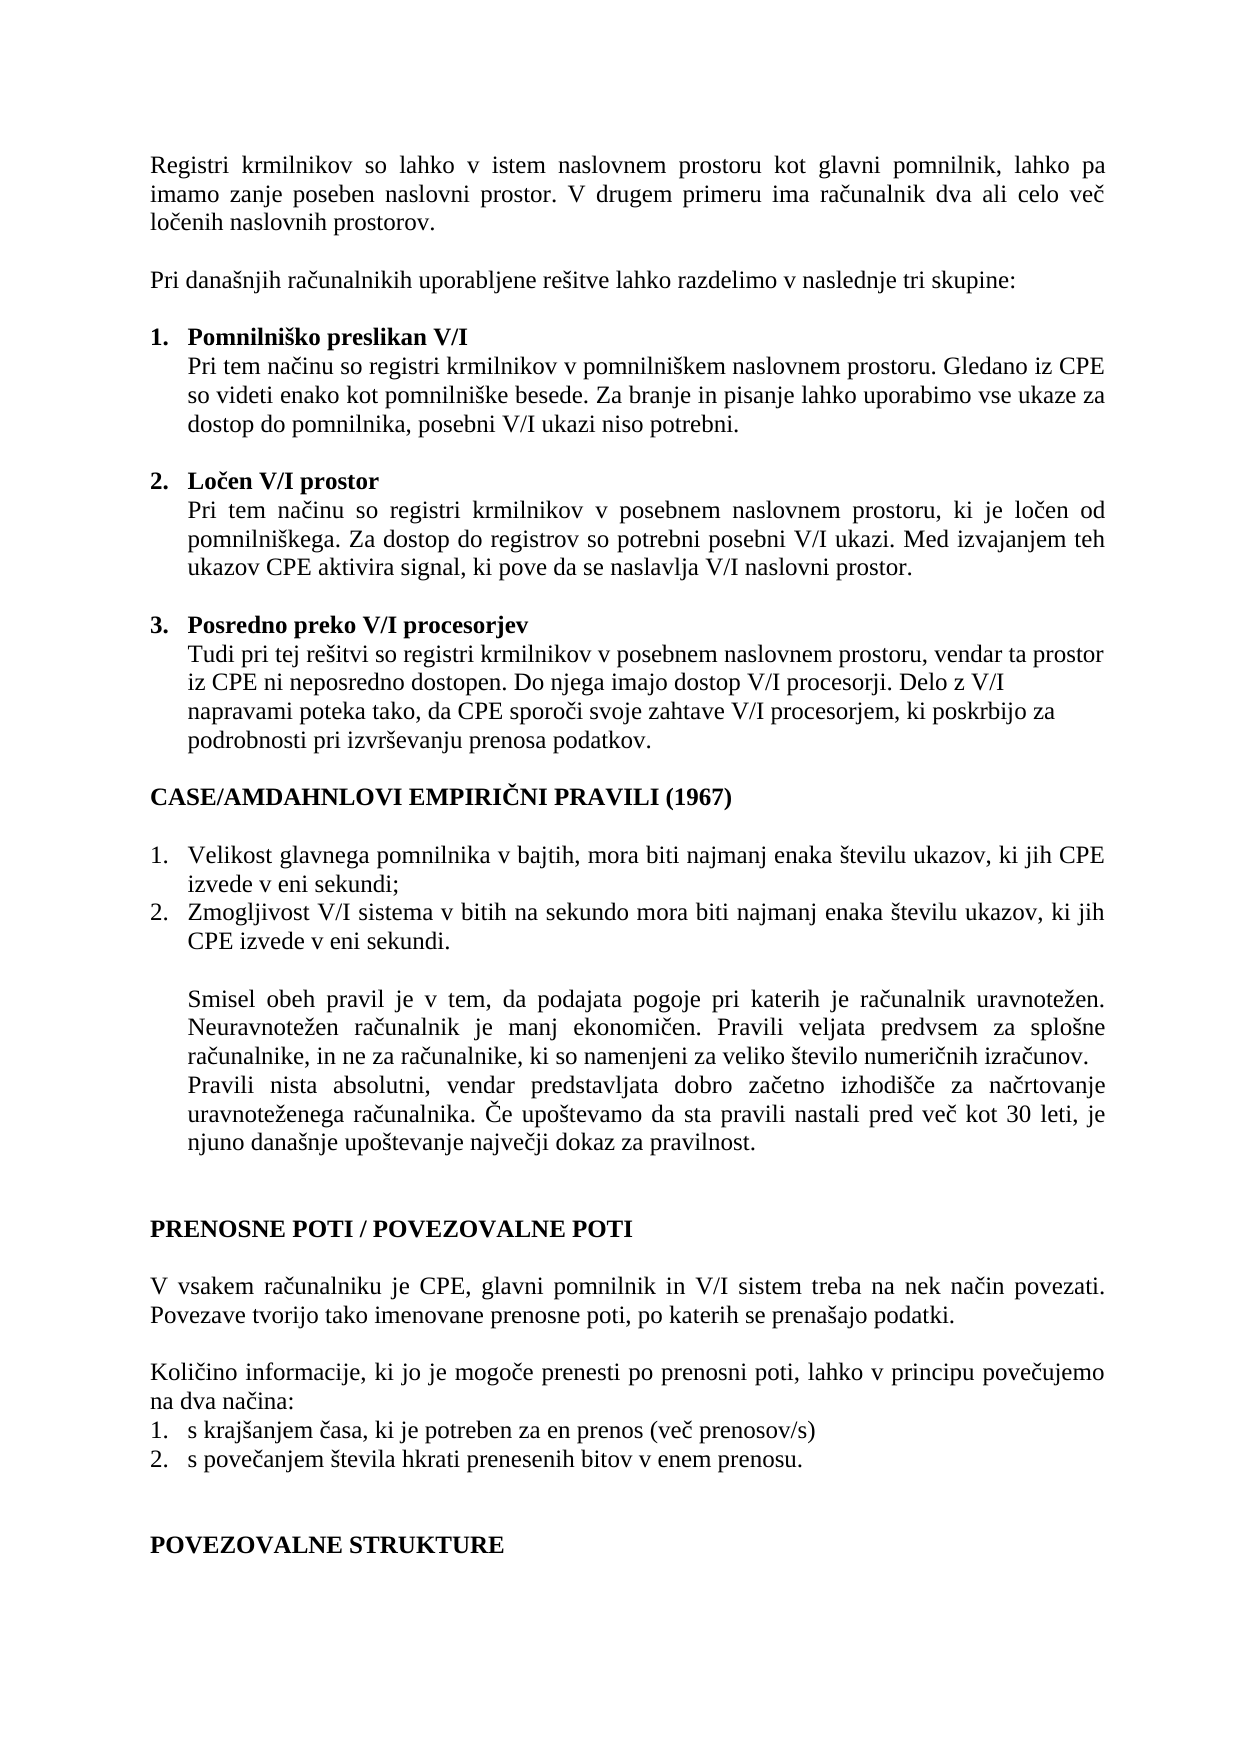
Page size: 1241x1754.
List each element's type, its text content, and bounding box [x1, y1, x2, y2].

text Pri tem načinu so registri krmilnikov v pomnilniškem naslovnem prostoru. Gledano iz CPE so videti enako kot pomnilniške besede. Za branje in pisanje lahko uporabimo vse ukaze za dostop do pomnilnika, posebni V/I ukazi niso potrebni. [187, 351, 1106, 437]
text Pri tem načinu so registri krmilnikov v posebnem naslovnem prostoru, ki je ločen od pomnilniškega. Za dostop do registrov so potrebni posebni V/I ukazi. Med izvajanjem teh ukazov CPE aktivira signal, ki pove da se naslavlja V/I naslovni prostor. [187, 495, 1106, 581]
text CASE/AMDAHNLOVI EMPIRIČNI PRAVILI (1967) [150, 782, 1106, 811]
text Smisel obeh pravil je v tem, da podajata pogoje pri katerih je računalnik uravnotežen. Neuravnotežen računalnik je manj ekonomičen. Pravili veljata predvsem za splošne računalnike, in ne za računalnike, ki so namenjeni za veliko število numeričnih izračunov. [187, 984, 1106, 1070]
subtitle POVEZOVALNE STRUKTURE [150, 1530, 1106, 1559]
text Količino informacije, ki jo je mogoče prenesti po prenosni poti, lahko v principu povečujemo na dva načina: [150, 1357, 1106, 1415]
list Posredno preko V/I procesorjev [150, 610, 1106, 639]
list Zmogljivost V/I sistema v bitih na sekundo mora biti najmanj enaka številu ukazov, ki jih CPE izvede v eni sekundi. [150, 897, 1106, 955]
text Pravili nista absolutni, vendar predstavljata dobro začetno izhodišče za načrtovanje uravnoteženega računalnika. Če upoštevamo da sta pravili nastali pred več kot 30 leti, je njuno današnje upoštevanje največji dokaz za pravilnost. [187, 1070, 1106, 1156]
text Tudi pri tej rešitvi so registri krmilnikov v posebnem naslovnem prostoru, vendar ta prostor [150, 639, 1106, 667]
text iz CPE ni neposredno dostopen. Do njega imajo dostop V/I procesorji. Delo z V/I [150, 667, 1106, 696]
list s krajšanjem časa, ki je potreben za en prenos (več prenosov/s) [150, 1415, 1106, 1444]
list Ločen V/I prostor [150, 466, 1106, 495]
list Velikost glavnega pomnilnika v bajtih, mora biti najmanj enaka številu ukazov, ki jih CPE izvede v eni sekundi; [150, 840, 1106, 897]
text podrobnosti pri izvrševanju prenosa podatkov. [150, 725, 1106, 754]
list s povečanjem števila hkrati prenesenih bitov v enem prenosu. [150, 1444, 1106, 1472]
text Registri krmilnikov so lahko v istem naslovnem prostoru kot glavni pomnilnik, lahko pa imamo zanje poseben naslovni prostor. V drugem primeru ima računalnik dva ali celo več ločenih naslovnih prostorov. [150, 150, 1106, 236]
list Pomnilniško preslikan V/I [150, 322, 1106, 351]
text V vsakem računalniku je CPE, glavni pomnilnik in V/I sistem treba na nek način povezati. Povezave tvorijo tako imenovane prenosne poti, po katerih se prenašajo podatki. [150, 1271, 1106, 1329]
subtitle PRENOSNE POTI / POVEZOVALNE POTI [150, 1214, 1106, 1242]
text napravami poteka tako, da CPE sporoči svoje zahtave V/I procesorjem, ki poskrbijo za [150, 696, 1106, 725]
text Pri današnjih računalnikih uporabljene rešitve lahko razdelimo v naslednje tri skupine: [150, 265, 1106, 294]
